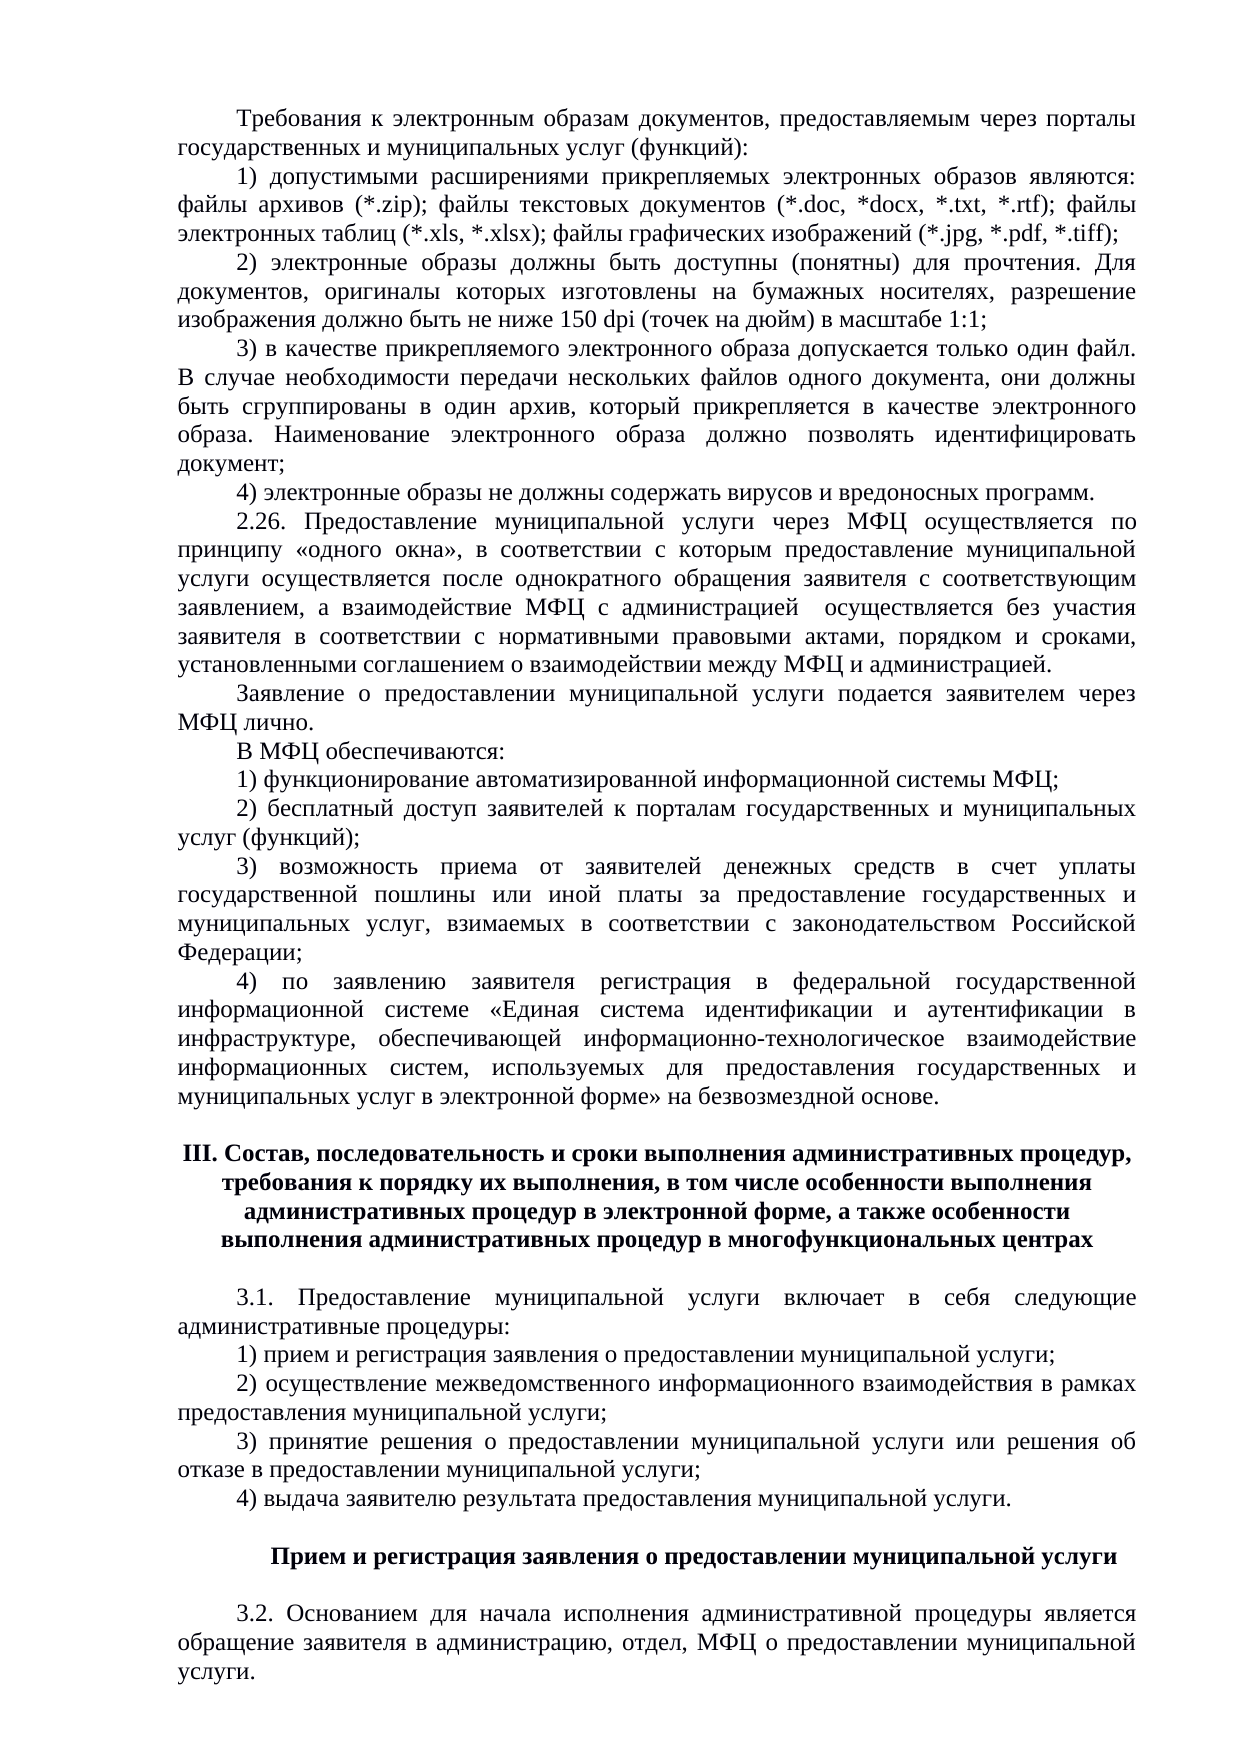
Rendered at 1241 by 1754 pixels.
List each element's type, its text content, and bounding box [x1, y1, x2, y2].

subtitle III. Состав, последовательность и сроки выполнения административных процедур, требования к порядку их выполнения, в том числе особенности выполнения административных процедур в электронной форме, а также особенности выполнения административных процедур в многофункциональных центрах [177, 1138, 1137, 1253]
text 4) по заявлению заявителя регистрация в федеральной государственной информационной системе «Единая система идентификации и аутентификации в инфраструктуре, обеспечивающей информационно-технологическое взаимодействие информационных систем, используемых для предоставления государственных и муниципальных услуг в электронной форме» на безвозмездной основе. [177, 966, 1137, 1109]
text 2) электронные образы должны быть доступны (понятны) для прочтения. Для документов, оригиналы которых изготовлены на бумажных носителях, разрешение изображения должно быть не ниже 150 dpi (точек на дюйм) в масштабе 1:1; [177, 247, 1137, 333]
text 4) выдача заявителю результата предоставления муниципальной услуги. [177, 1483, 1137, 1512]
text 2) бесплатный доступ заявителей к порталам государственных и муниципальных услуг (функций); [177, 793, 1137, 851]
text 3) принятие решения о предоставлении муниципальной услуги или решения об отказе в предоставлении муниципальной услуги; [177, 1426, 1137, 1483]
text Заявление о предоставлении муниципальной услуги подается заявителем через МФЦ лично. [177, 678, 1137, 736]
text В МФЦ обеспечиваются: [177, 736, 1137, 764]
text 1) функционирование автоматизированной информационной системы МФЦ; [177, 764, 1137, 793]
text 3.1. Предоставление муниципальной услуги включает в себя следующие административные процедуры: [177, 1282, 1137, 1339]
text 1) прием и регистрация заявления о предоставлении муниципальной услуги; [177, 1339, 1137, 1368]
text 1) допустимыми расширениями прикрепляемых электронных образов являются: файлы архивов (*.zip); файлы текстовых документов (*.doc, *docx, *.txt, *.rtf); файлы электронных таблиц (*.xls, *.xlsx); файлы графических изображений (*.jpg, *.pdf, *.tiff); [177, 161, 1137, 247]
text 3.2. Основанием для начала исполнения административной процедуры является обращение заявителя в администрацию, отдел, МФЦ о предоставлении муниципальной услуги. [177, 1598, 1137, 1684]
text 4) электронные образы не должны содержать вирусов и вредоносных программ. [177, 477, 1137, 506]
text Требования к электронным образам документов, предоставляемым через порталы государственных и муниципальных услуг (функций): [177, 103, 1137, 161]
text Прием и регистрация заявления о предоставлении муниципальной услуги [177, 1541, 1137, 1569]
text 2.26. Предоставление муниципальной услуги через МФЦ осуществляется по принципу «одного окна», в соответствии с которым предоставление муниципальной услуги осуществляется после однократного обращения заявителя с соответствующим заявлением, а взаимодействие МФЦ с администрацией осуществляется без участия заявителя в соответствии с нормативными правовыми актами, порядком и сроками, установленными соглашением о взаимодействии между МФЦ и администрацией. [177, 506, 1137, 678]
text 3) в качестве прикрепляемого электронного образа допускается только один файл. В случае необходимости передачи нескольких файлов одного документа, они должны быть сгруппированы в один архив, который прикрепляется в качестве электронного образа. Наименование электронного образа должно позволять идентифицировать документ; [177, 333, 1137, 477]
text 2) осуществление межведомственного информационного взаимодействия в рамках предоставления муниципальной услуги; [177, 1368, 1137, 1426]
text 3) возможность приема от заявителей денежных средств в счет уплаты государственной пошлины или иной платы за предоставление государственных и муниципальных услуг, взимаемых в соответствии с законодательством Российской Федерации; [177, 851, 1137, 966]
